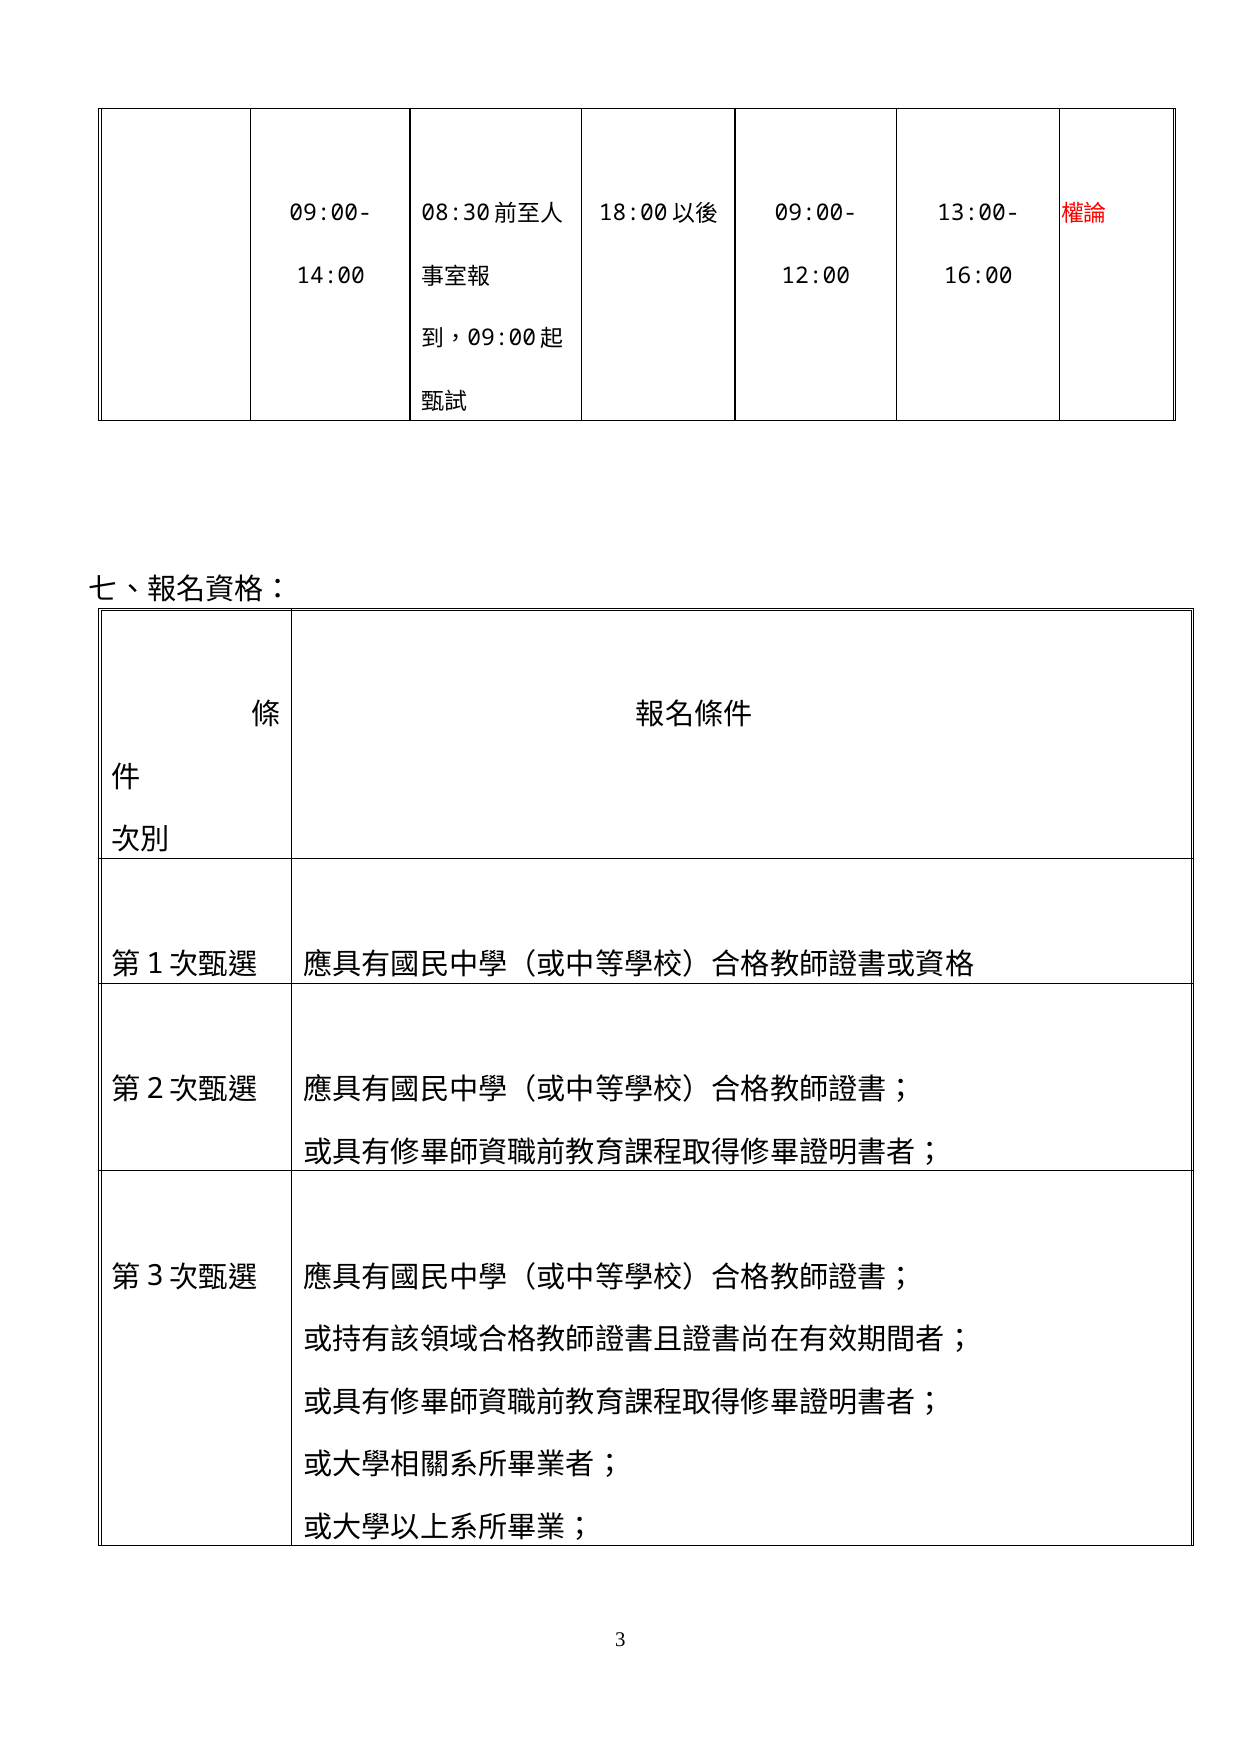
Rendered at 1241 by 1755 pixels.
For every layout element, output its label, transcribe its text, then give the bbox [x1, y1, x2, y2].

table_cell 應具有國民中學（或中等學校）合格教師證書； 或持有該領域合格教師證書且證書尚在有效期間者； 或具有修畢師資職前教育課程取得修畢證明書者； 或大學相關系所畢業者； 或大學以上系所畢業； [292, 1171, 1191, 1545]
table_cell [102, 109, 250, 420]
table_cell 08:30前至人事室報到，09:00起甄試 [411, 109, 581, 420]
table_header 報名條件 [292, 611, 1191, 858]
table_cell 第3次甄選 [102, 1171, 291, 1545]
table_cell 第2次甄選 [102, 984, 291, 1170]
table_cell 13:00-16:00 [897, 109, 1059, 420]
table_cell 應具有國民中學（或中等學校）合格教師證書； 或具有修畢師資職前教育課程取得修畢證明書者； [292, 984, 1191, 1170]
table_cell 18:00以後 [582, 109, 734, 420]
table_cell 09:00-14:00 [251, 109, 409, 420]
table_cell 權論 [1060, 109, 1173, 420]
table_cell 應具有國民中學（或中等學校）合格教師證書或資格 [292, 859, 1191, 983]
text 七、報名資格： [89, 545, 1152, 608]
table_header 條件 次別 [102, 611, 291, 858]
table_cell 第1次甄選 [102, 859, 291, 983]
table_cell 09:00-12:00 [736, 109, 896, 420]
